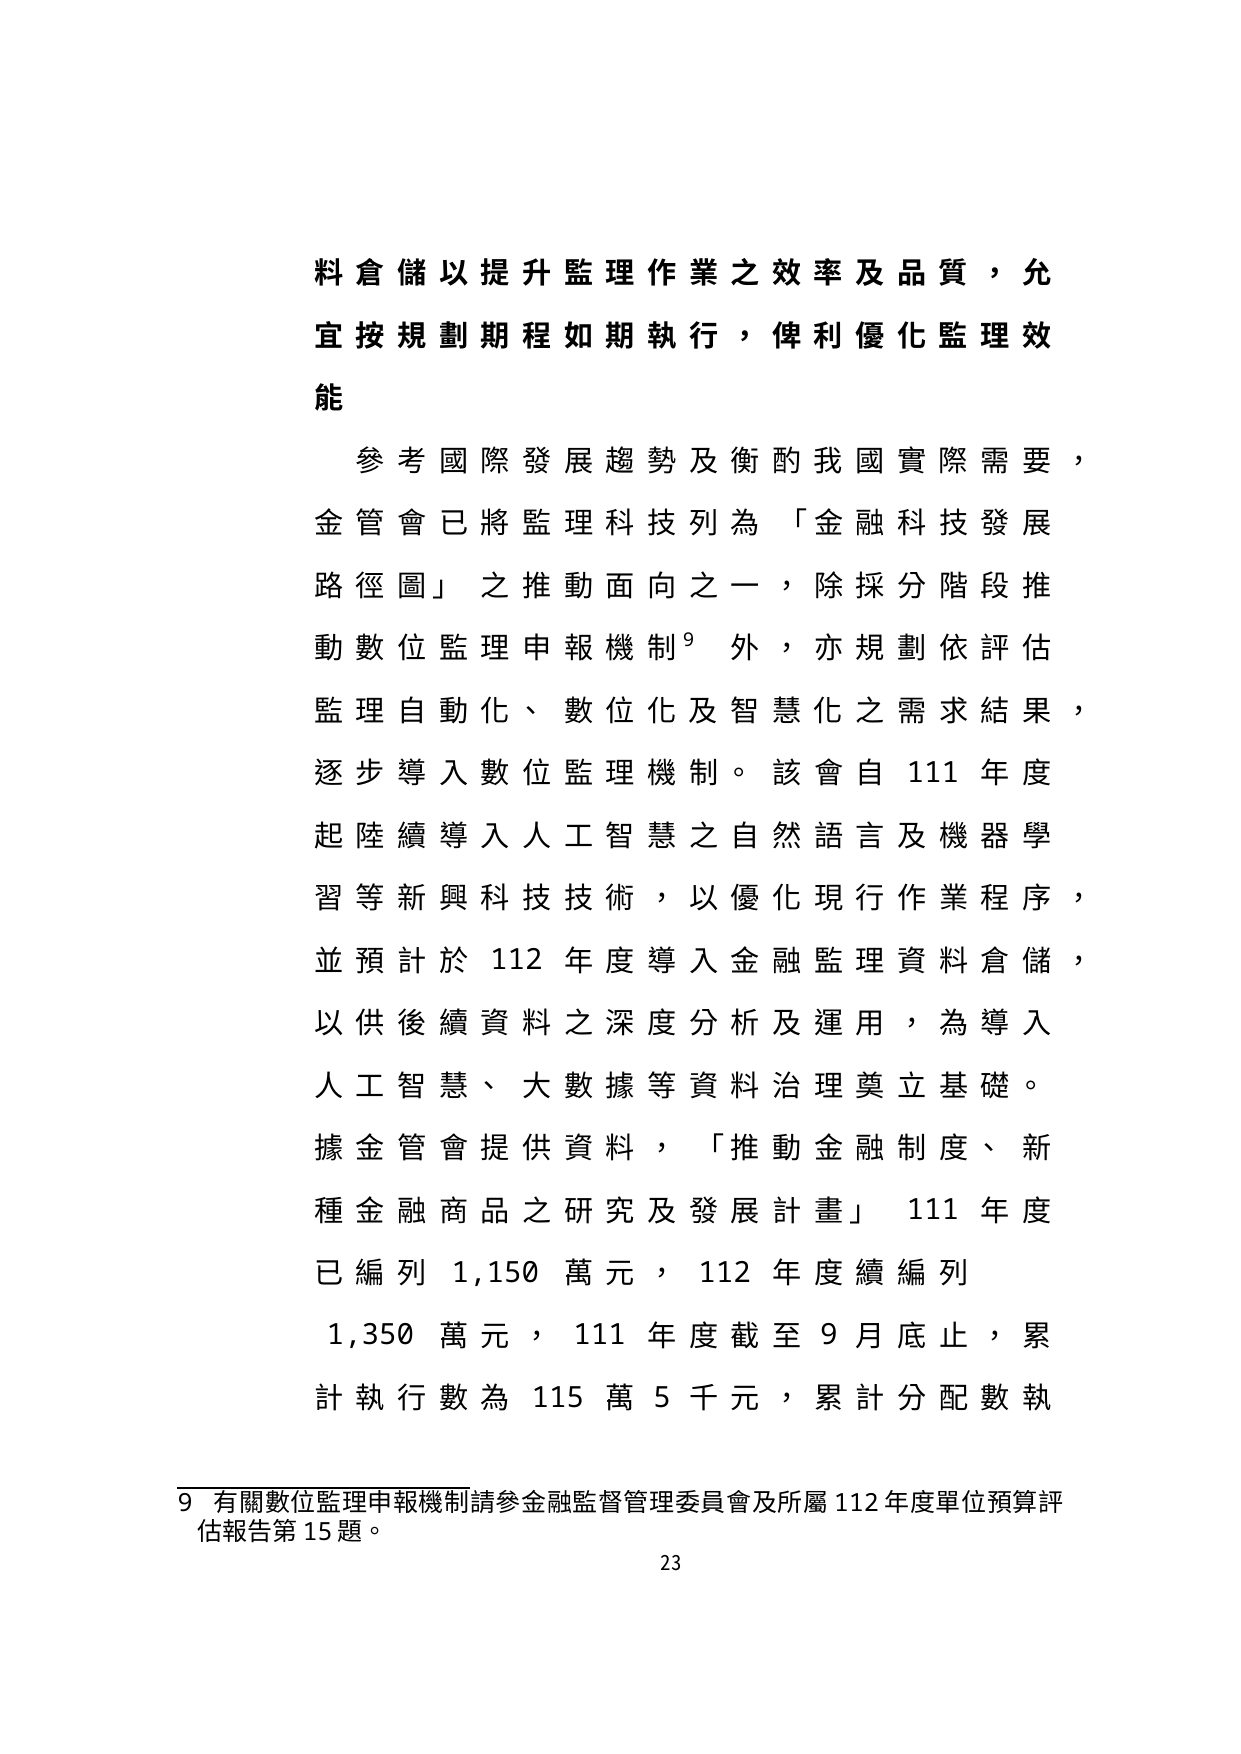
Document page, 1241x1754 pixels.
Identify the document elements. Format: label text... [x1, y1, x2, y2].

text 料倉儲以提升監理作業之效率及品質，允宜按規劃期程如期執行，俾利優化監理效能 [242, 229, 1058, 417]
text 參考國際發展趨勢及衡酌我國實際需要，金管會已將監理科技列為「金融科技發展路徑圖」之推動面向之一，除採分階段推動數位監理申報機制外，亦規劃依評估監理自動化、數位化及智慧化之需求結果，逐步導入數位監理機制。該會自111年度起陸續導入人工智慧之自然語言及機器學習等新興科技技術，以優化現行作業程序，並預計於112年度導入金融監理資料倉儲，以供後續資料之深度分析及運用，為導入人工智慧、大數據等資料治理奠立基礎。據金管會提供資料，「推動金融制度、新種金融商品之研究及發展計畫」111年度已編列1,150萬元，112年度續編列1,350萬元，111年度截至9月底止，累計執行數為115萬5千元，累計分配數執行率為100%，其中「運用人工智慧協助董監事會議紀錄核閱」已委由財團法人金融聯合徵信中心辦理，爰111年度無相關支出亦未於112年度續編預算，(詳表1)，鑒於應用監理科技可有效強化監理作業之效率及有效性，允宜按規劃期程如期導入，俾利優化監理效能。 [271, 417, 1058, 1417]
text 有關數位監理申報機制請參金融監督管理委員會及所屬112年度單位預算評估報告第15題。 [177, 1488, 1063, 1547]
